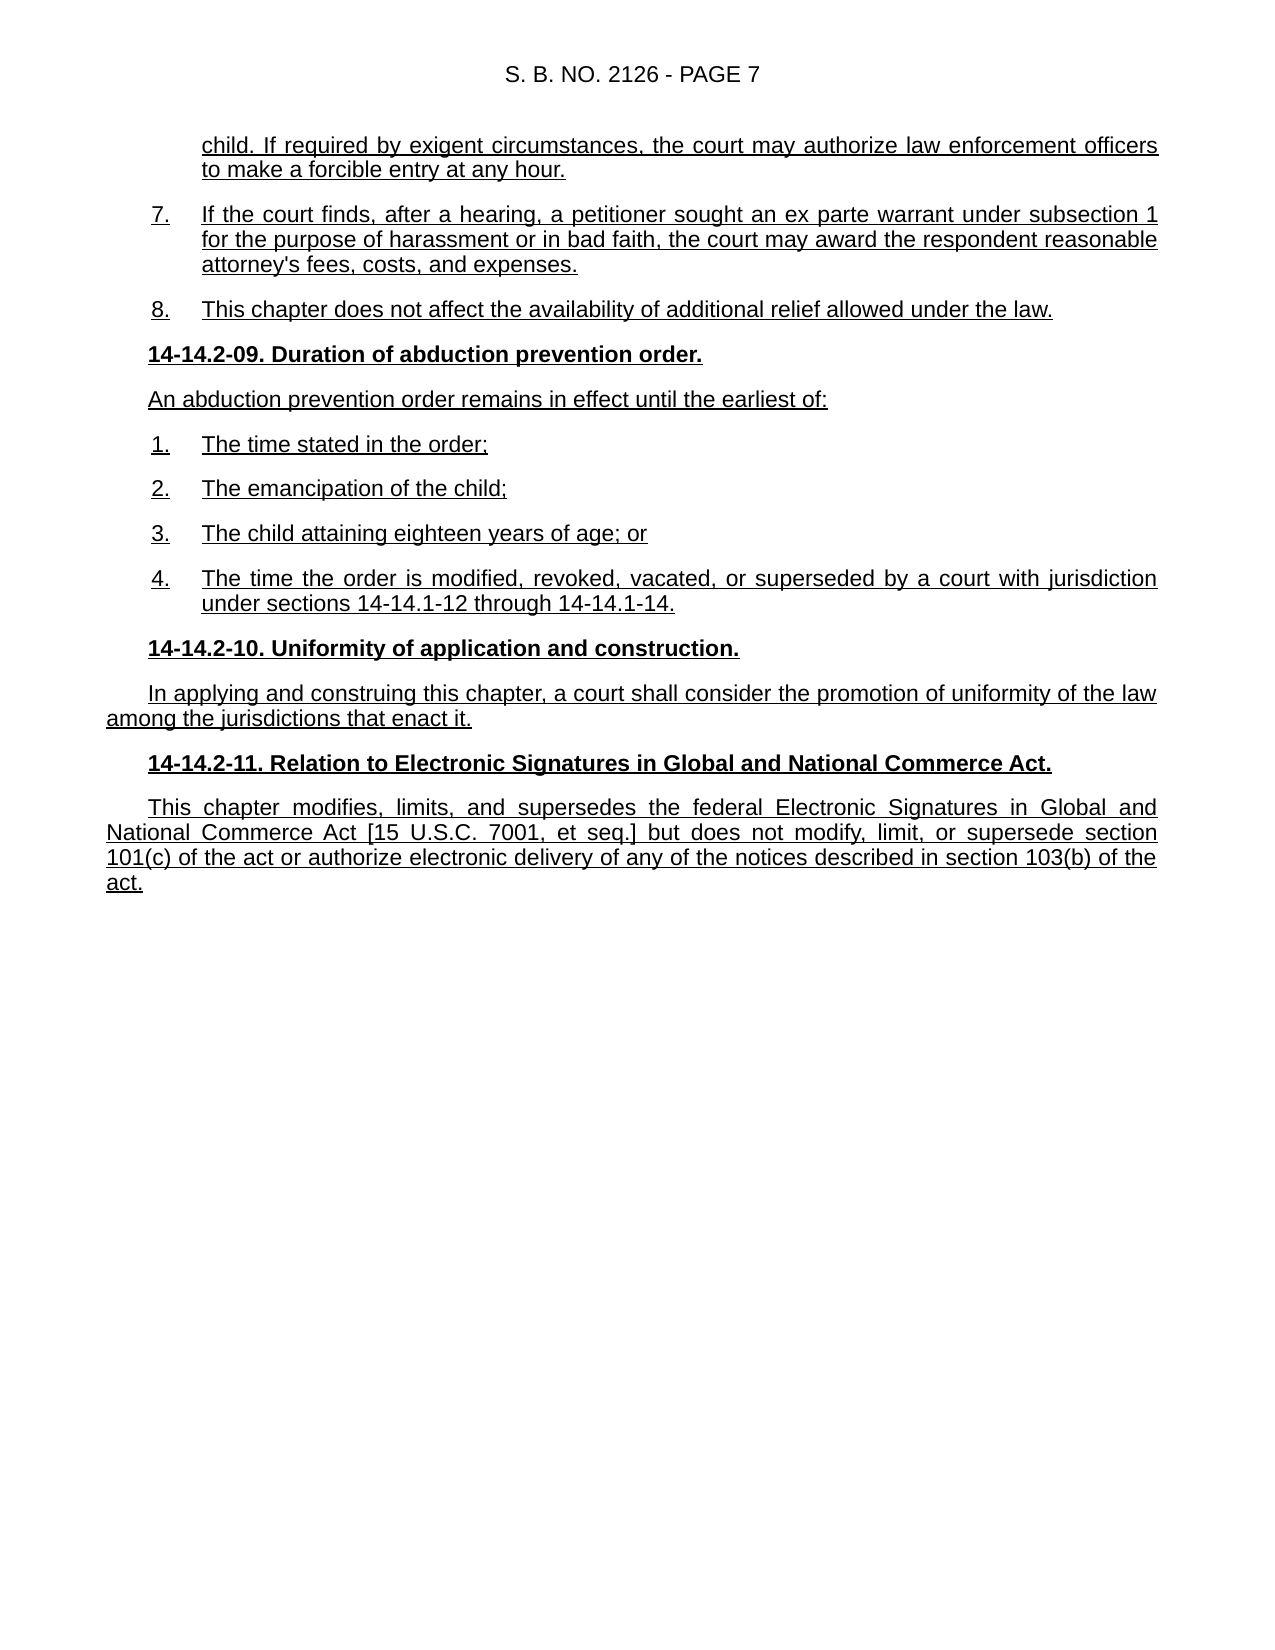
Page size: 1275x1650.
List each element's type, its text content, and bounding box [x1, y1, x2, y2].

text In applying and construing this chapter, a court shall consider the promotion of uniformity of the law among the jurisdictions that enact it. [106, 681, 1158, 731]
text An abduction prevention order remains in effect until the earliest of: [106, 387, 1158, 412]
subtitle 14‑14.2‑10. Uniformity of application and construction. [106, 637, 1158, 661]
text child. If required by exigent circumstances, the court may authorize law enforcement officers to make a forcible entry at any hour. [106, 133, 1158, 183]
text 3. The child attaining eighteen years of age; or [106, 522, 1158, 547]
text 2. The emancipation of the child; [106, 477, 1158, 502]
text 7. If the court finds, after a hearing, a petitioner sought an ex parte warrant under subsection 1 for the purpose of harassment or in bad faith, the court may award the respondent reasonable attorney's fees, costs, and expenses. [106, 203, 1158, 277]
subtitle 14‑14.2‑11. Relation to Electronic Signatures in Global and National Commerce Act. [106, 751, 1158, 776]
text 101(c) of the act or authorize electronic delivery of any of the notices described in section 103(b) of the act. [106, 843, 1158, 895]
text This chapter modifies, limits, and supersedes the federal Electronic Signatures in Global and National Commerce Act [15 U.S.C. 7001, et seq.] but does not modify, limit, or supersede section [106, 796, 1158, 842]
text 1. The time stated in the order; [106, 432, 1158, 457]
text 4. The time the order is modified, revoked, vacated, or superseded by a court with jurisdiction under sections 14‑14.1‑12 through 14‑14.1‑14. [106, 567, 1158, 616]
subtitle 14‑14.2‑09. Duration of abduction prevention order. [106, 342, 1158, 367]
text 8. This chapter does not affect the availability of additional relief allowed under the law. [106, 297, 1158, 322]
